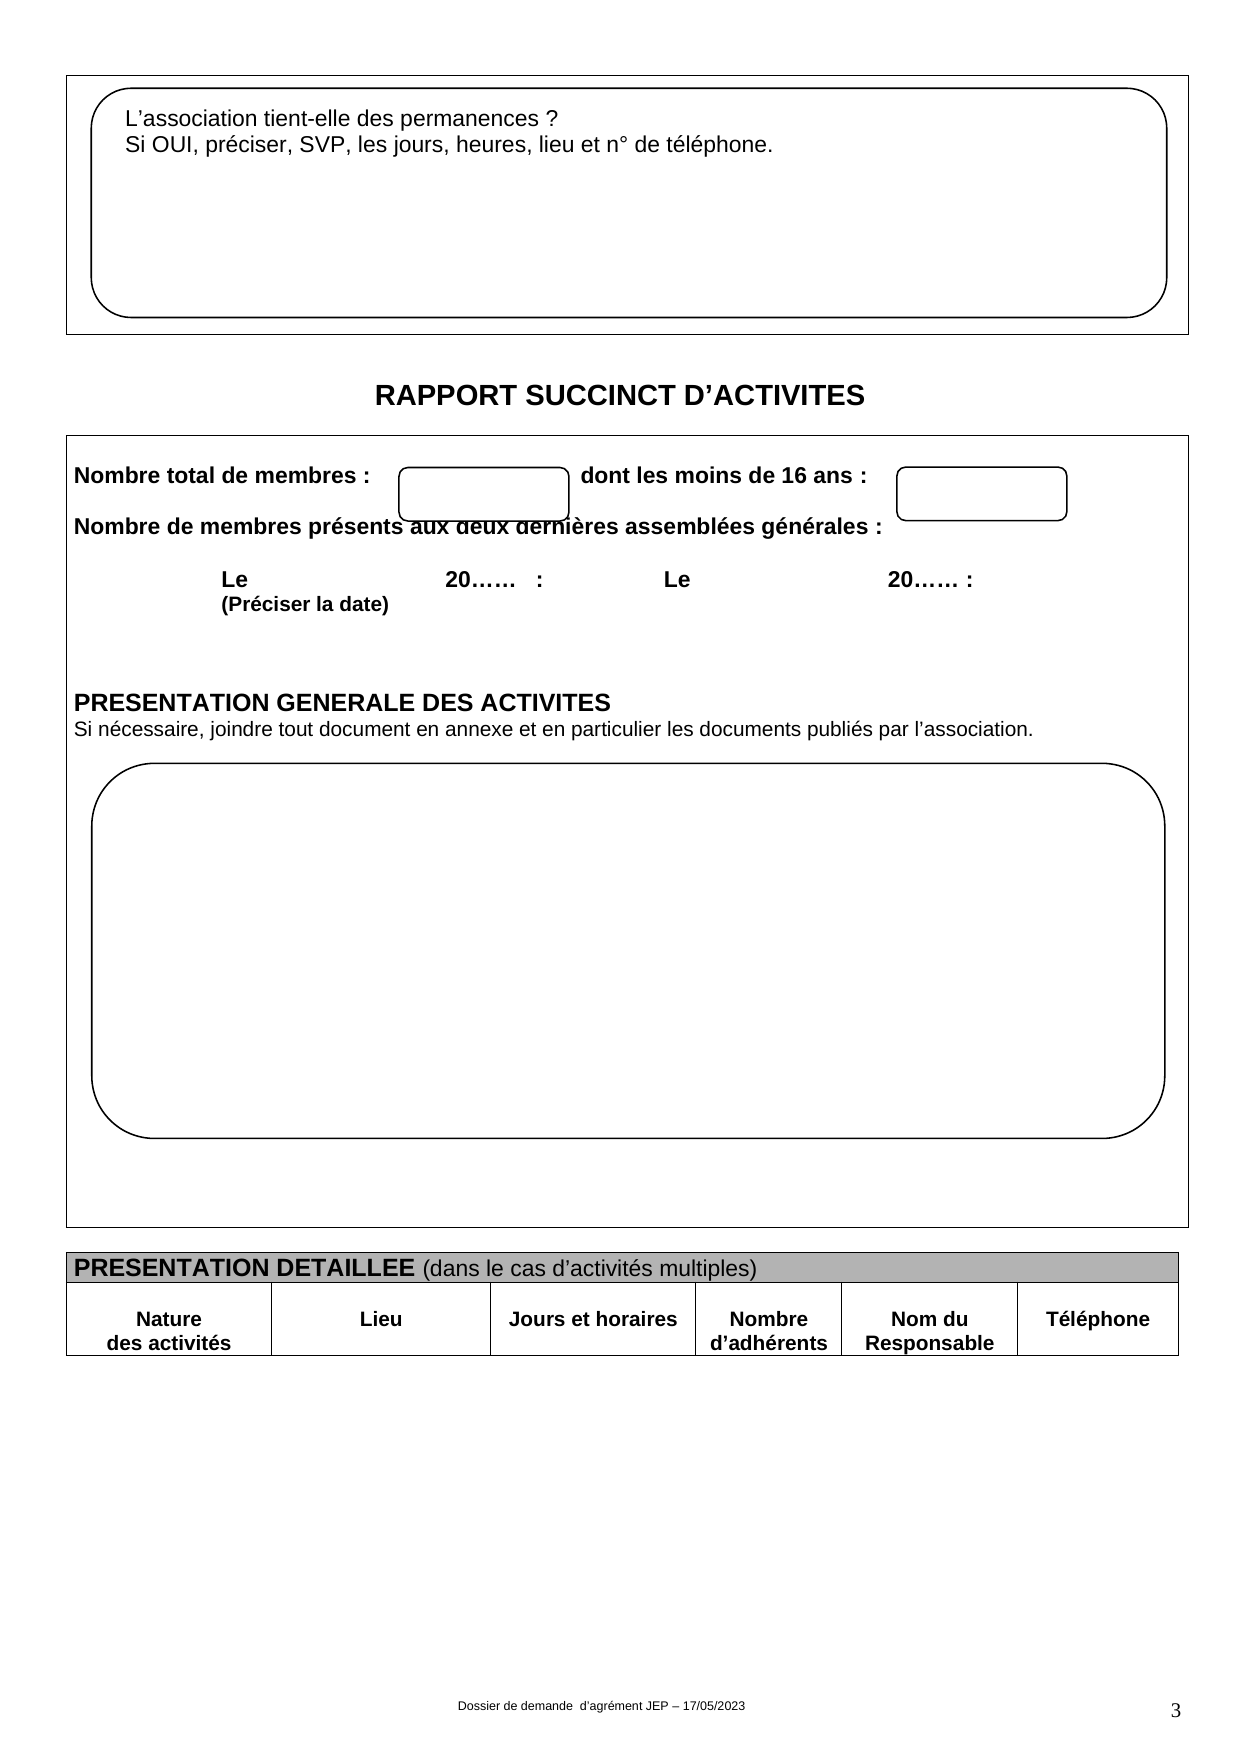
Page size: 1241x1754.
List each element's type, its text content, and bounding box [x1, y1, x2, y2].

subtitle RAPPORT SUCCINCT D’ACTIVITES [59, 378, 1181, 411]
table_cell Nature des activités [67, 1283, 271, 1354]
table_cell Téléphone [1018, 1283, 1178, 1354]
table_cell Jours et horaires [491, 1283, 695, 1354]
table_cell Nom du Responsable [842, 1283, 1017, 1354]
table_header [67, 76, 1188, 334]
table_cell Lieu [272, 1283, 490, 1354]
table_header PRESENTATION DETAILLEE (dans le cas d’activités multiples) [67, 1253, 1178, 1282]
table_cell Nombre d’adhérents [696, 1283, 841, 1354]
table_header Nombre total de membres : dont les moins de 16 ans : Nombre de membres présents aux deux dernières assemblées générales : Le 20…… : Le 20…… : (Préciser la date) PRESENTATION GENERALE DES ACTIVITES Si nécessaire, joindre tout document en annexe et en particulier les documents publiés par l’association. [67, 436, 1188, 1227]
